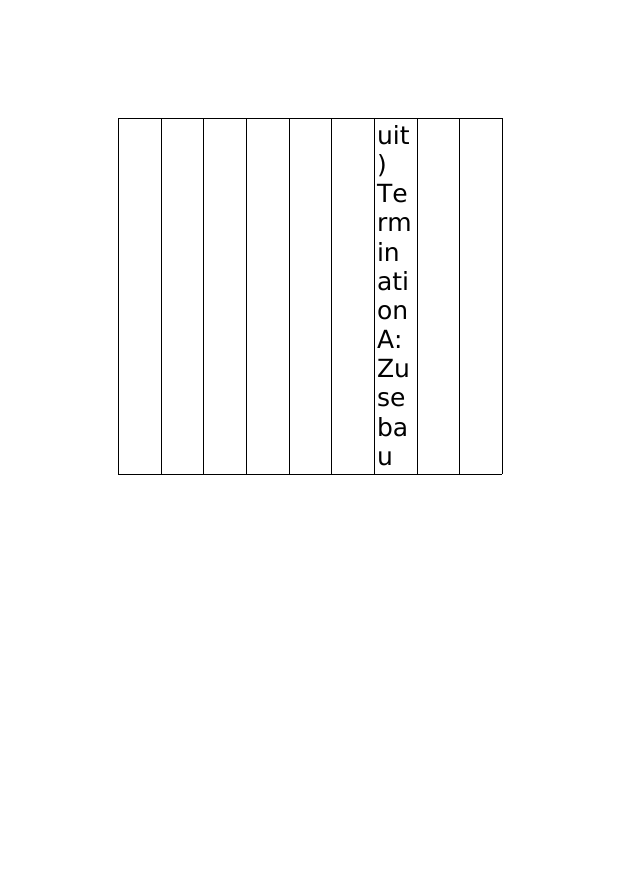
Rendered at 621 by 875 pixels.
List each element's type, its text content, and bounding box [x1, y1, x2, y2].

table_cell [247, 119, 289, 474]
table_cell [119, 119, 161, 474]
table_cell uit) Termination A: Zusebau [375, 119, 417, 474]
table_cell [162, 119, 203, 474]
table_cell [290, 119, 331, 474]
table_cell [204, 119, 246, 474]
table_cell [332, 119, 374, 474]
table_cell [418, 119, 459, 474]
table_cell [460, 119, 502, 474]
